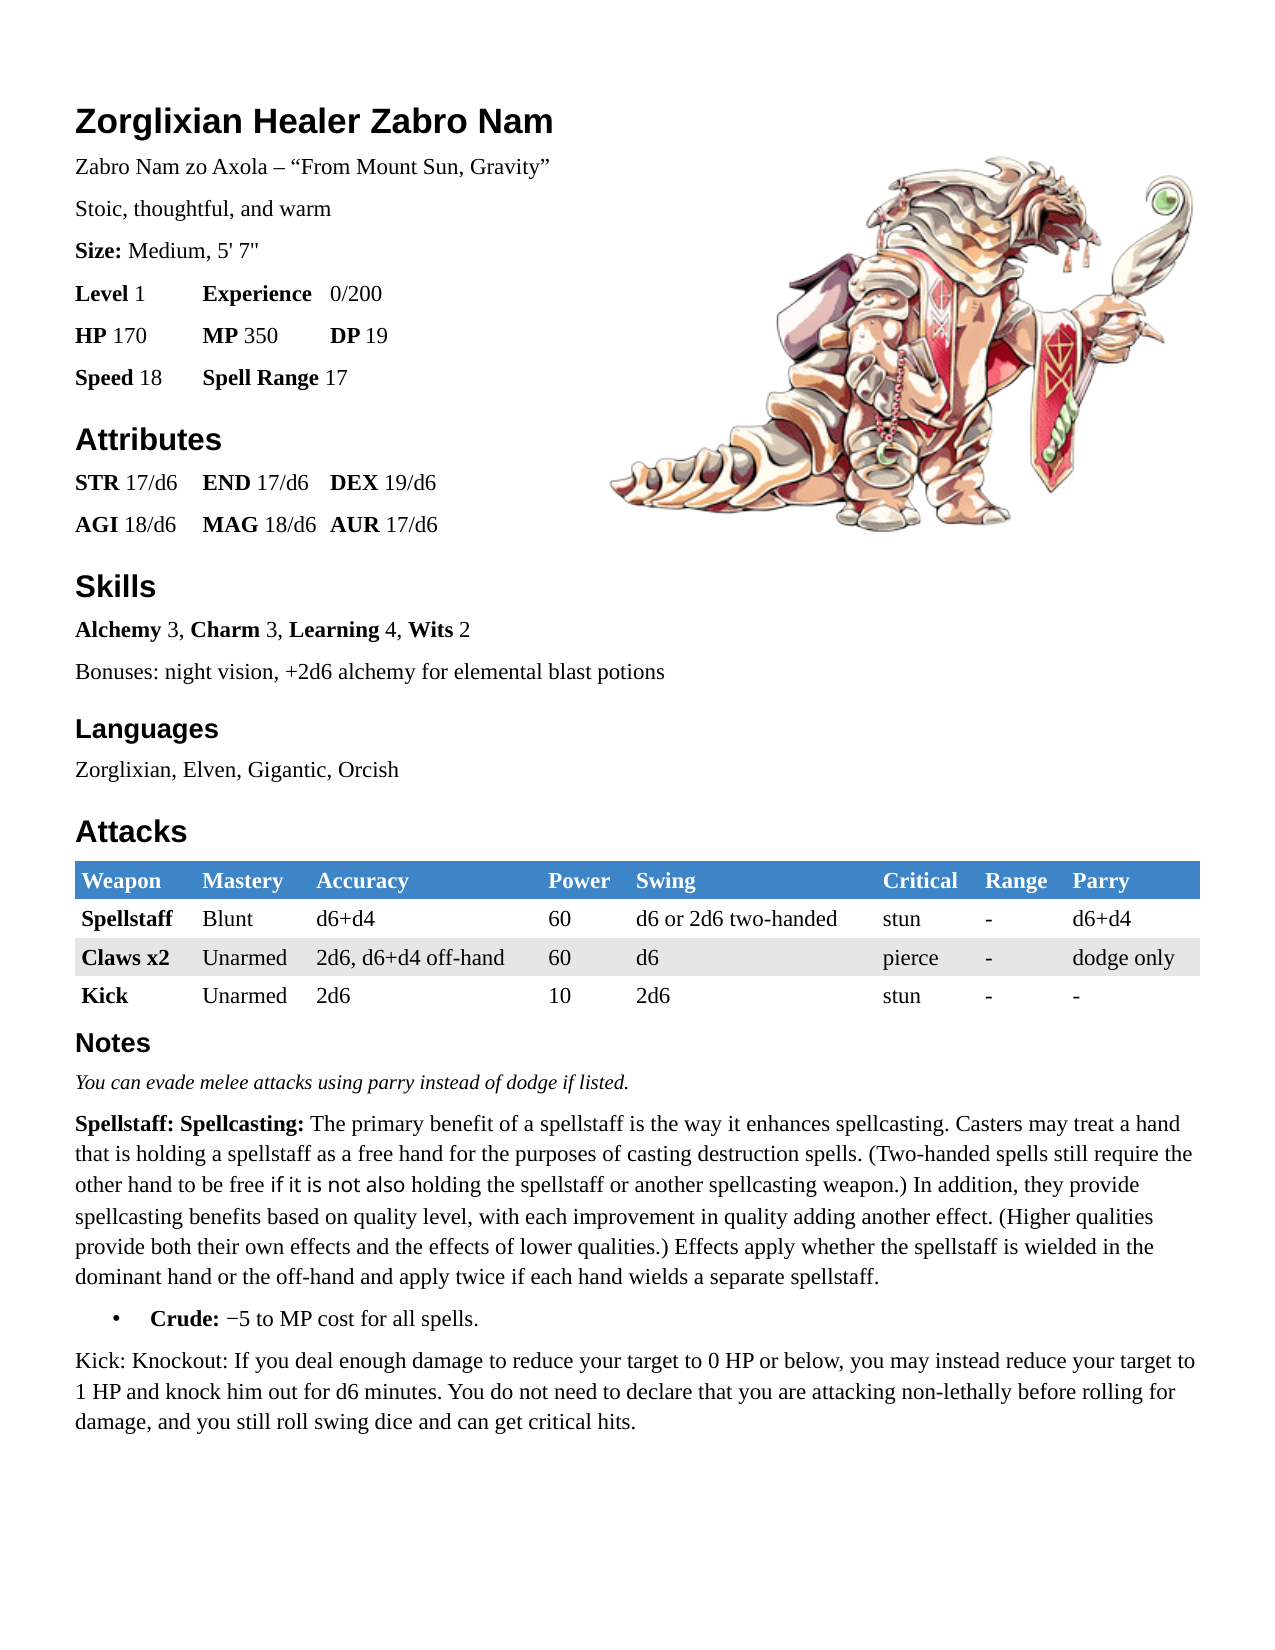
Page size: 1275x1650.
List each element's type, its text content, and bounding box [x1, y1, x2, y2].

text Alchemy 3, Charm 3, Learning 4, Wits 2 [75, 616, 1200, 642]
list Crude: −5 to MP cost for all spells. [112, 1305, 1200, 1332]
text Zabro Nam zo Axola – “From Mount Sun, Gravity” [75, 153, 600, 179]
table_header Mastery [196, 861, 310, 899]
subtitle Attacks [75, 813, 1200, 849]
table_cell 60 [542, 938, 630, 976]
table_cell d6+d4 [310, 899, 542, 938]
table_header Critical [877, 861, 979, 899]
table_cell d6 or 2d6 two-handed [630, 899, 877, 938]
table_cell - [979, 899, 1066, 938]
subtitle Notes [75, 1027, 1200, 1058]
table_cell stun [877, 976, 979, 1015]
text HP 170 MP 350 DP 19 [75, 322, 600, 348]
table_cell 10 [542, 976, 630, 1015]
table_cell 2d6, d6+d4 off-hand [310, 938, 542, 976]
table_cell 60 [542, 899, 630, 938]
table_cell - [979, 976, 1066, 1015]
table_cell Unarmed [196, 938, 310, 976]
subtitle Zorglixian Healer Zabro Nam [75, 100, 1200, 141]
text Size: Medium, 5' 7" [75, 237, 600, 264]
text AGI 18/d6 MAG 18/d6 AUR 17/d6 [75, 511, 600, 537]
text You can evade melee attacks using parry instead of dodge if listed. [75, 1070, 1200, 1094]
table_cell 2d6 [310, 976, 542, 1015]
table_cell d6 [630, 938, 877, 976]
table_header Accuracy [310, 861, 542, 899]
table_cell - [979, 938, 1066, 976]
table_header Weapon [75, 861, 196, 899]
text Zorglixian, Elven, Gigantic, Orcish [75, 756, 1200, 782]
text Speed 18 Spell Range 17 [75, 364, 600, 390]
table_cell stun [877, 899, 979, 938]
table_cell 2d6 [630, 976, 877, 1015]
subtitle Skills [75, 568, 1200, 604]
text STR 17/d6 END 17/d6 DEX 19/d6 [75, 469, 600, 495]
picture [600, 151, 1200, 537]
table_cell Kick [75, 976, 196, 1015]
subtitle Attributes [75, 421, 600, 457]
table_cell Blunt [196, 899, 310, 938]
subtitle Languages [75, 712, 1200, 744]
table_cell Unarmed [196, 976, 310, 1015]
table_cell Spellstaff [75, 899, 196, 938]
table_cell - [1066, 976, 1200, 1015]
table_header Parry [1066, 861, 1200, 899]
table_cell dodge only [1066, 938, 1200, 976]
table_cell Claws x2 [75, 938, 196, 976]
text Stoic, thoughtful, and warm [75, 195, 600, 222]
table_header Range [979, 861, 1066, 899]
table_header Swing [630, 861, 877, 899]
table_header Power [542, 861, 630, 899]
table_cell pierce [877, 938, 979, 976]
table_cell d6+d4 [1066, 899, 1200, 938]
text Level 1 Experience 0/200 [75, 279, 600, 306]
text Bonuses: night vision, +2d6 alchemy for elemental blast potions [75, 658, 1200, 685]
